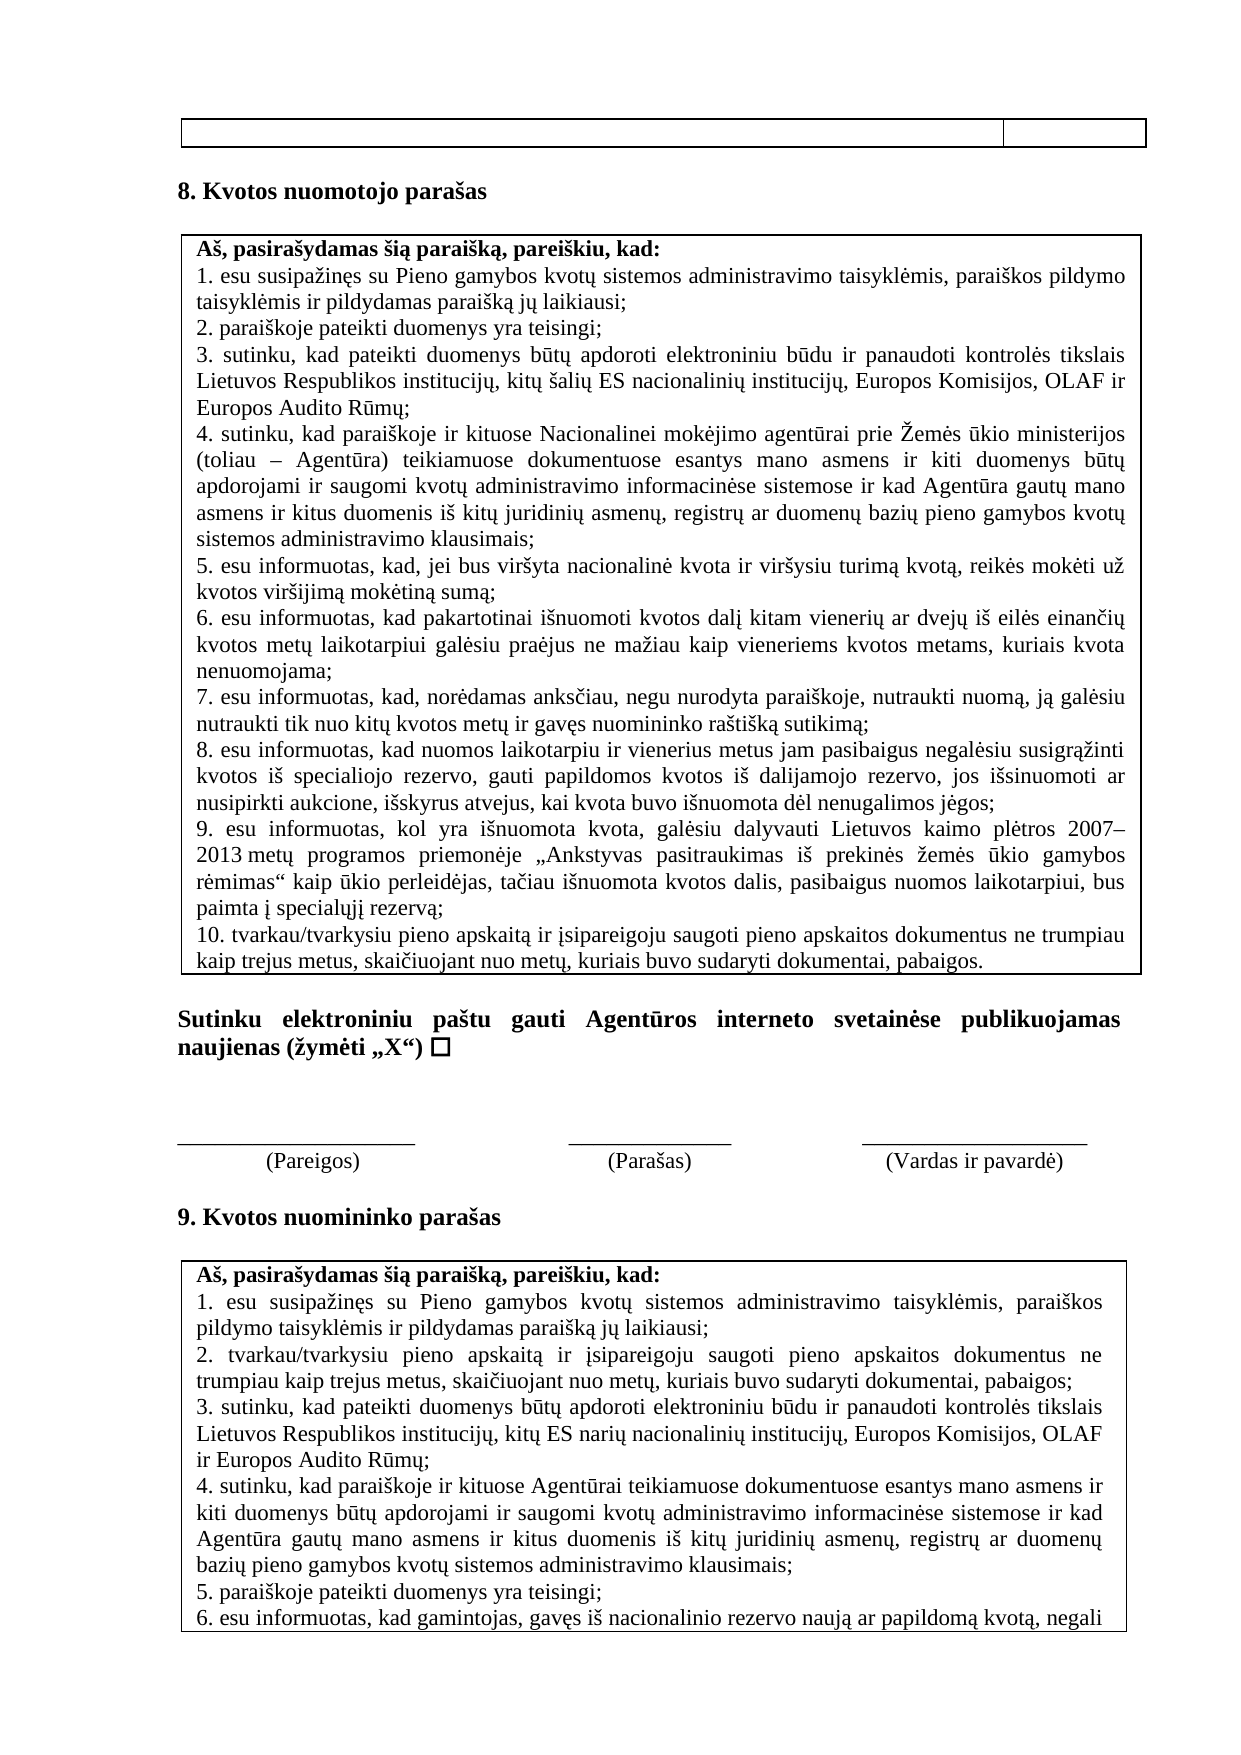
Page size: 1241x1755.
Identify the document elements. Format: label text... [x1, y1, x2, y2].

table_header Aš, pasirašydamas šią paraišką, pareiškiu, kad: 1. esu susipažinęs su Pieno gamybos kvotų sistemos administravimo taisyklėmis, paraiškos pildymo taisyklėmis ir pildydamas paraišką jų laikiausi; 2. tvarkau/tvarkysiu pieno apskaitą ir įsipareigoju saugoti pieno apskaitos dokumentus ne trumpiau kaip trejus metus, skaičiuojant nuo metų, kuriais buvo sudaryti dokumentai, pabaigos; 3. sutinku, kad pateikti duomenys būtų apdoroti elektroniniu būdu ir panaudoti kontrolės tikslais Lietuvos Respublikos institucijų, kitų ES narių nacionalinių institucijų, Europos Komisijos, OLAF ir Europos Audito Rūmų; 4. sutinku, kad paraiškoje ir kituose Agentūrai teikiamuose dokumentuose esantys mano asmens ir kiti duomenys būtų apdorojami ir saugomi kvotų administravimo informacinėse sistemose ir kad Agentūra gautų mano asmens ir kitus duomenis iš kitų juridinių asmenų, registrų ar duomenų bazių pieno gamybos kvotų sistemos administravimo klausimais; 5. paraiškoje pateikti duomenys yra teisingi; 6. esu informuotas, kad gamintojas, gavęs iš nacionalinio rezervo naują ar papildomą kvotą, negali [182, 1262, 1126, 1631]
text (Pareigos) (Parašas) (Vardas ir pavardė) [266, 1147, 1122, 1174]
text 8. Kvotos nuomotojo parašas [177, 176, 1122, 205]
table_cell [1004, 120, 1145, 146]
text Sutinku elektroniniu paštu gauti Agentūros interneto svetainėse publikuojamas naujienas (žymėti „X“) [] [177, 1004, 1122, 1061]
text ___________________ _____________ __________________ [177, 1119, 1122, 1147]
text 9. Kvotos nuomininko parašas [177, 1202, 996, 1231]
table_header Aš, pasirašydamas šią paraišką, pareiškiu, kad: 1. esu susipažinęs su Pieno gamybos kvotų sistemos administravimo taisyklėmis, paraiškos pildymo taisyklėmis ir pildydamas paraišką jų laikiausi; 2. paraiškoje pateikti duomenys yra teisingi; 3. sutinku, kad pateikti duomenys būtų apdoroti elektroniniu būdu ir panaudoti kontrolės tikslais Lietuvos Respublikos institucijų, kitų šalių ES nacionalinių institucijų, Europos Komisijos, OLAF ir Europos Audito Rūmų; 4. sutinku, kad paraiškoje ir kituose Nacionalinei mokėjimo agentūrai prie Žemės ūkio ministerijos (toliau – Agentūra) teikiamuose dokumentuose esantys mano asmens ir kiti duomenys būtų apdorojami ir saugomi kvotų administravimo informacinėse sistemose ir kad Agentūra gautų mano asmens ir kitus duomenis iš kitų juridinių asmenų, registrų ar duomenų bazių pieno gamybos kvotų sistemos administravimo klausimais; 5. esu informuotas, kad, jei bus viršyta nacionalinė kvota ir viršysiu turimą kvotą, reikės mokėti už kvotos viršijimą mokėtiną sumą; 6. esu informuotas, kad pakartotinai išnuomoti kvotos dalį kitam vienerių ar dvejų iš eilės einančių kvotos metų laikotarpiui galėsiu praėjus ne mažiau kaip vieneriems kvotos metams, kuriais kvota nenuomojama; 7. esu informuotas, kad, norėdamas anksčiau, negu nurodyta paraiškoje, nutraukti nuomą, ją galėsiu nutraukti tik nuo kitų kvotos metų ir gavęs nuomininko raštišką sutikimą; 8. esu informuotas, kad nuomos laikotarpiu ir vienerius metus jam pasibaigus negalėsiu susigrąžinti kvotos iš specialiojo rezervo, gauti papildomos kvotos iš dalijamojo rezervo, jos išsinuomoti ar nusipirkti aukcione, išskyrus atvejus, kai kvota buvo išnuomota dėl nenugalimos jėgos; 9. esu informuotas, kol yra išnuomota kvota, galėsiu dalyvauti Lietuvos kaimo plėtros 2007–2013 metų programos priemonėje „Ankstyvas pasitraukimas iš prekinės žemės ūkio gamybos rėmimas“ kaip ūkio perleidėjas, tačiau išnuomota kvotos dalis, pasibaigus nuomos laikotarpiui, bus paimta į specialųjį rezervą; 10. tvarkau/tvarkysiu pieno apskaitą ir įsipareigoju saugoti pieno apskaitos dokumentus ne trumpiau kaip trejus metus, skaičiuojant nuo metų, kuriais buvo sudaryti dokumentai, pabaigos. [182, 236, 1140, 973]
table_cell [182, 120, 1003, 146]
